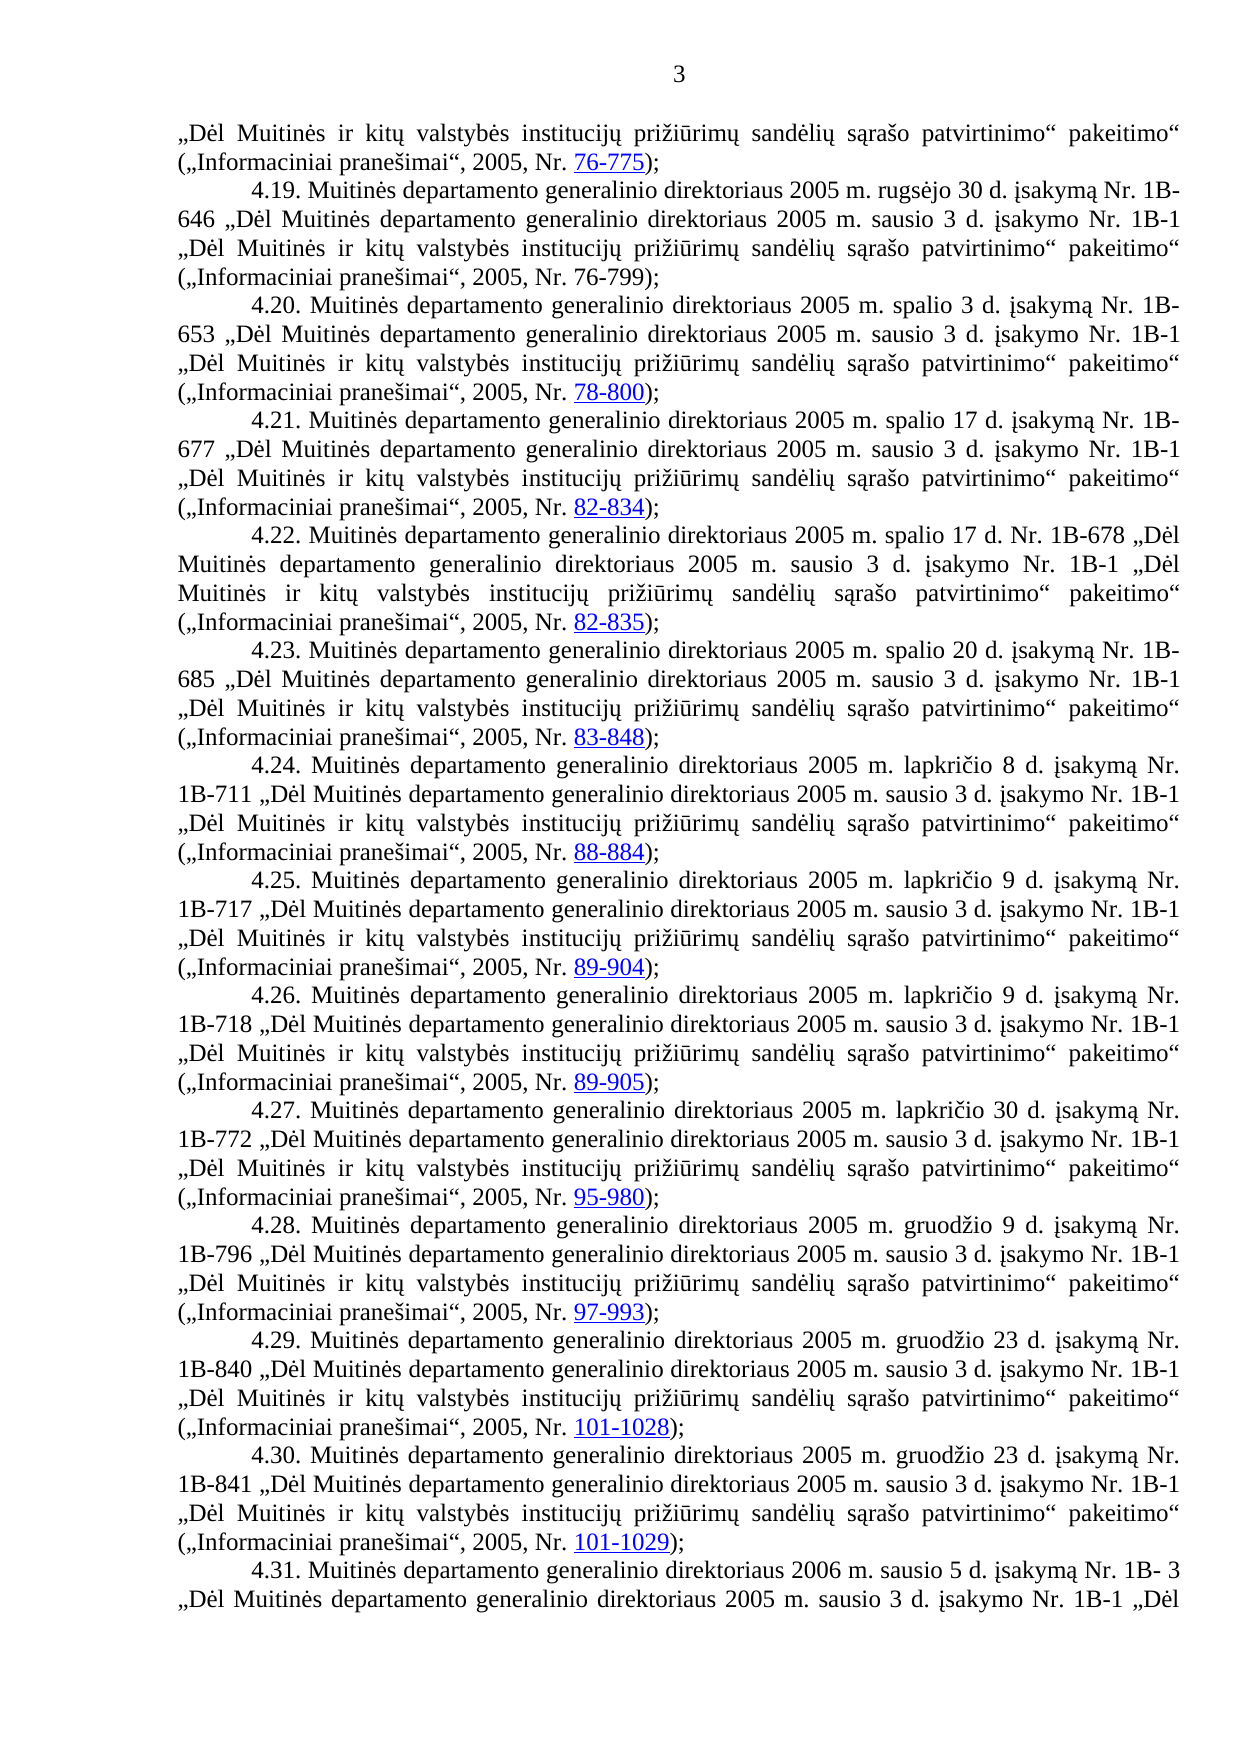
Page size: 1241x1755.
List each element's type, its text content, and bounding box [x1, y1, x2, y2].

text 4.19. Muitinės departamento generalinio direktoriaus 2005 m. rugsėjo 30 d. įsakymą Nr. 1B-646 „Dėl Muitinės departamento generalinio direktoriaus 2005 m. sausio 3 d. įsakymo Nr. 1B-1 „Dėl Muitinės ir kitų valstybės institucijų prižiūrimų sandėlių sąrašo patvirtinimo“ pakeitimo“ („Informaciniai pranešimai“, 2005, Nr. 76-799); [177, 176, 1181, 291]
text 4.30. Muitinės departamento generalinio direktoriaus 2005 m. gruodžio 23 d. įsakymą Nr. 1B-841 „Dėl Muitinės departamento generalinio direktoriaus 2005 m. sausio 3 d. įsakymo Nr. 1B-1 „Dėl Muitinės ir kitų valstybės institucijų prižiūrimų sandėlių sąrašo patvirtinimo“ pakeitimo“ („Informaciniai pranešimai“, 2005, Nr. 101-1029); [177, 1441, 1181, 1556]
text 4.31. Muitinės departamento generalinio direktoriaus 2006 m. sausio 5 d. įsakymą Nr. 1B- 3 „Dėl Muitinės departamento generalinio direktoriaus 2005 m. sausio 3 d. įsakymo Nr. 1B-1 „Dėl [177, 1556, 1181, 1613]
text 4.23. Muitinės departamento generalinio direktoriaus 2005 m. spalio 20 d. įsakymą Nr. 1B-685 „Dėl Muitinės departamento generalinio direktoriaus 2005 m. sausio 3 d. įsakymo Nr. 1B-1 „Dėl Muitinės ir kitų valstybės institucijų prižiūrimų sandėlių sąrašo patvirtinimo“ pakeitimo“ („Informaciniai pranešimai“, 2005, Nr. 83-848); [177, 636, 1181, 751]
text 4.29. Muitinės departamento generalinio direktoriaus 2005 m. gruodžio 23 d. įsakymą Nr. 1B-840 „Dėl Muitinės departamento generalinio direktoriaus 2005 m. sausio 3 d. įsakymo Nr. 1B-1 „Dėl Muitinės ir kitų valstybės institucijų prižiūrimų sandėlių sąrašo patvirtinimo“ pakeitimo“ („Informaciniai pranešimai“, 2005, Nr. 101-1028); [177, 1326, 1181, 1441]
text 4.24. Muitinės departamento generalinio direktoriaus 2005 m. lapkričio 8 d. įsakymą Nr. 1B-711 „Dėl Muitinės departamento generalinio direktoriaus 2005 m. sausio 3 d. įsakymo Nr. 1B-1 „Dėl Muitinės ir kitų valstybės institucijų prižiūrimų sandėlių sąrašo patvirtinimo“ pakeitimo“ („Informaciniai pranešimai“, 2005, Nr. 88-884); [177, 751, 1181, 866]
text „Dėl Muitinės ir kitų valstybės institucijų prižiūrimų sandėlių sąrašo patvirtinimo“ pakeitimo“ („Informaciniai pranešimai“, 2005, Nr. 76-775); [177, 118, 1181, 176]
text 4.27. Muitinės departamento generalinio direktoriaus 2005 m. lapkričio 30 d. įsakymą Nr. 1B-772 „Dėl Muitinės departamento generalinio direktoriaus 2005 m. sausio 3 d. įsakymo Nr. 1B-1 „Dėl Muitinės ir kitų valstybės institucijų prižiūrimų sandėlių sąrašo patvirtinimo“ pakeitimo“ („Informaciniai pranešimai“, 2005, Nr. 95-980); [177, 1096, 1181, 1211]
text 4.22. Muitinės departamento generalinio direktoriaus 2005 m. spalio 17 d. Nr. 1B-678 „Dėl Muitinės departamento generalinio direktoriaus 2005 m. sausio 3 d. įsakymo Nr. 1B-1 „Dėl Muitinės ir kitų valstybės institucijų prižiūrimų sandėlių sąrašo patvirtinimo“ pakeitimo“ („Informaciniai pranešimai“, 2005, Nr. 82-835); [177, 521, 1181, 636]
text 4.25. Muitinės departamento generalinio direktoriaus 2005 m. lapkričio 9 d. įsakymą Nr. 1B-717 „Dėl Muitinės departamento generalinio direktoriaus 2005 m. sausio 3 d. įsakymo Nr. 1B-1 „Dėl Muitinės ir kitų valstybės institucijų prižiūrimų sandėlių sąrašo patvirtinimo“ pakeitimo“ („Informaciniai pranešimai“, 2005, Nr. 89-904); [177, 866, 1181, 981]
text 4.20. Muitinės departamento generalinio direktoriaus 2005 m. spalio 3 d. įsakymą Nr. 1B-653 „Dėl Muitinės departamento generalinio direktoriaus 2005 m. sausio 3 d. įsakymo Nr. 1B-1 „Dėl Muitinės ir kitų valstybės institucijų prižiūrimų sandėlių sąrašo patvirtinimo“ pakeitimo“ („Informaciniai pranešimai“, 2005, Nr. 78-800); [177, 291, 1181, 406]
text 4.21. Muitinės departamento generalinio direktoriaus 2005 m. spalio 17 d. įsakymą Nr. 1B-677 „Dėl Muitinės departamento generalinio direktoriaus 2005 m. sausio 3 d. įsakymo Nr. 1B-1 „Dėl Muitinės ir kitų valstybės institucijų prižiūrimų sandėlių sąrašo patvirtinimo“ pakeitimo“ („Informaciniai pranešimai“, 2005, Nr. 82-834); [177, 406, 1181, 521]
text 4.26. Muitinės departamento generalinio direktoriaus 2005 m. lapkričio 9 d. įsakymą Nr. 1B-718 „Dėl Muitinės departamento generalinio direktoriaus 2005 m. sausio 3 d. įsakymo Nr. 1B-1 „Dėl Muitinės ir kitų valstybės institucijų prižiūrimų sandėlių sąrašo patvirtinimo“ pakeitimo“ („Informaciniai pranešimai“, 2005, Nr. 89-905); [177, 981, 1181, 1096]
text 4.28. Muitinės departamento generalinio direktoriaus 2005 m. gruodžio 9 d. įsakymą Nr. 1B-796 „Dėl Muitinės departamento generalinio direktoriaus 2005 m. sausio 3 d. įsakymo Nr. 1B-1 „Dėl Muitinės ir kitų valstybės institucijų prižiūrimų sandėlių sąrašo patvirtinimo“ pakeitimo“ („Informaciniai pranešimai“, 2005, Nr. 97-993); [177, 1211, 1181, 1326]
